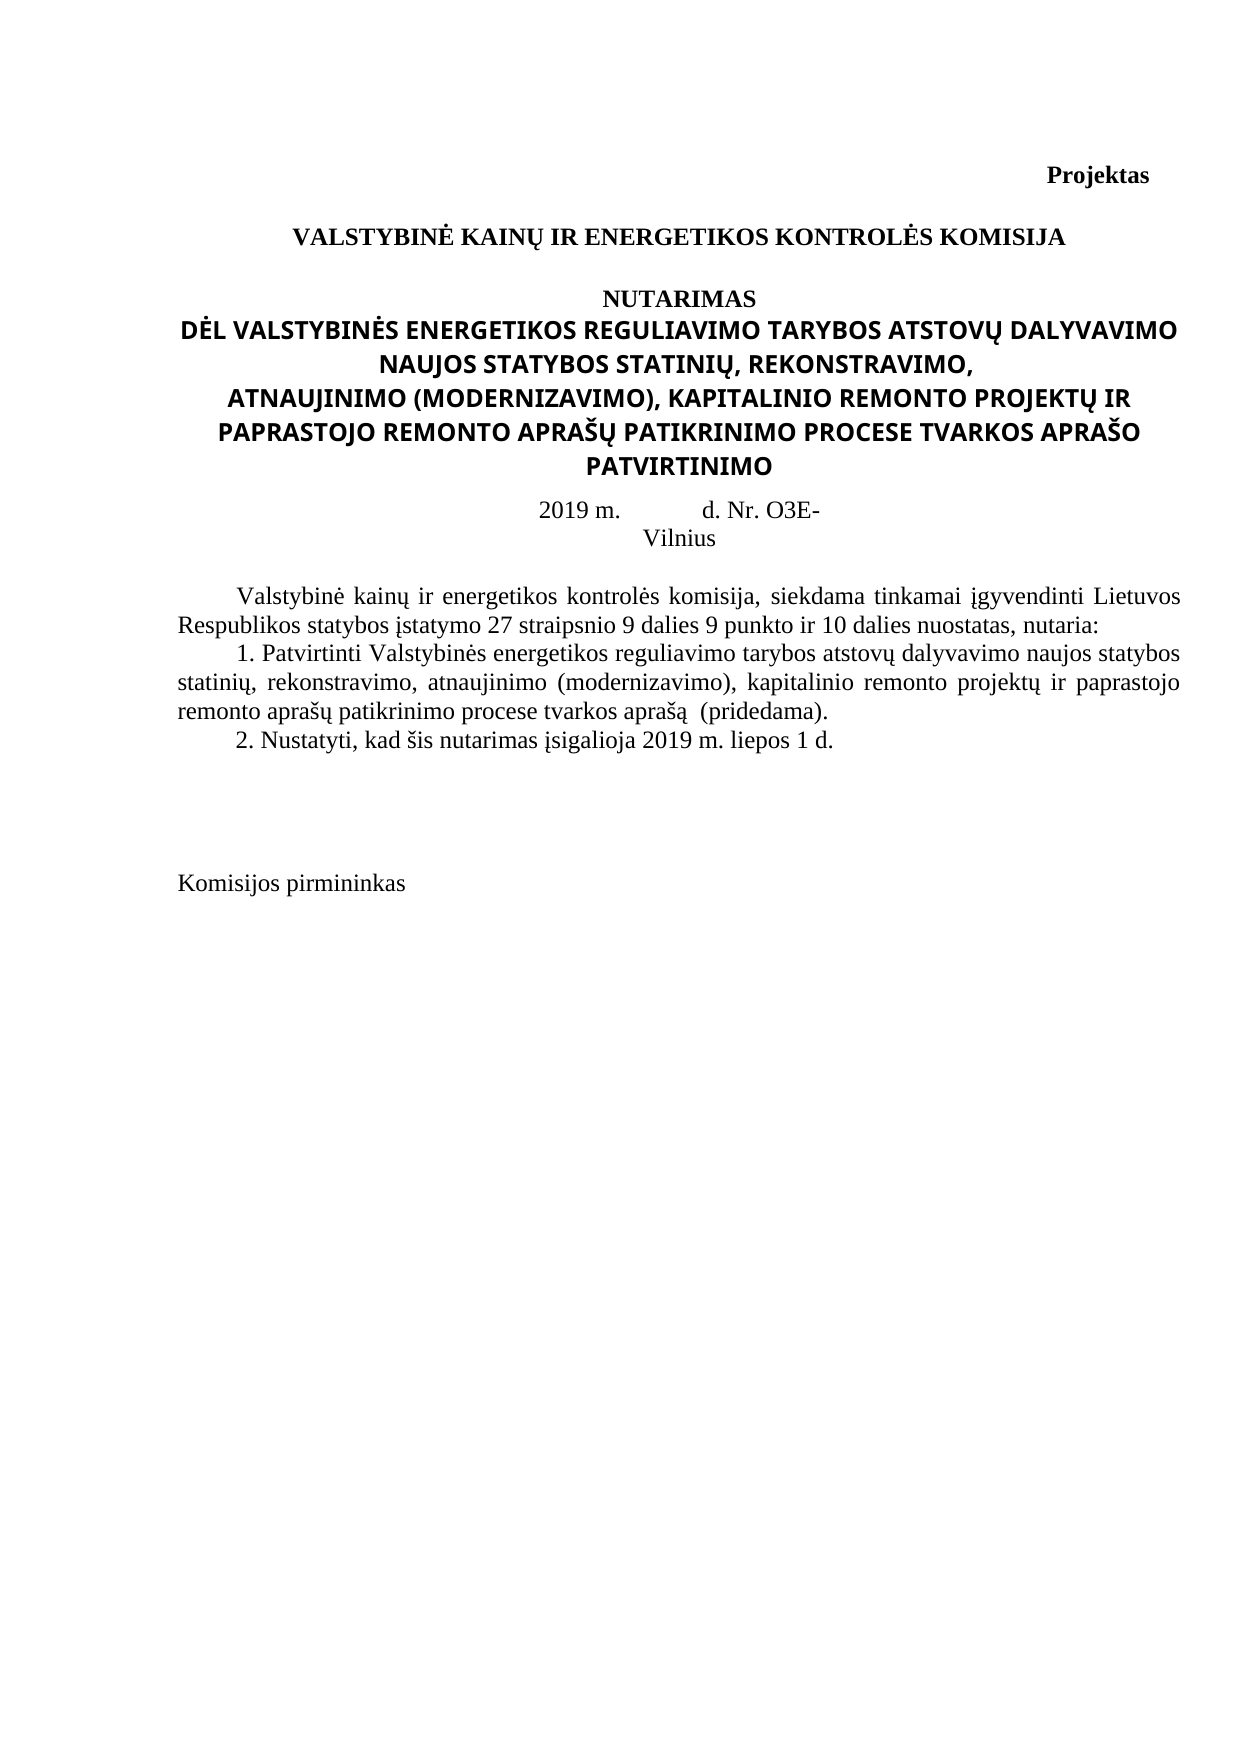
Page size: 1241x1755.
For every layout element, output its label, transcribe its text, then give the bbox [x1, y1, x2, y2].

text Vilnius [177, 523, 1181, 552]
text DĖL VALSTYBINĖS ENERGETIKOS REGULIAVIMO TARYBOS ATSTOVŲ DALYVAVIMO NAUJOS STATYBOS STATINIŲ, REKONSTRAVIMO, [177, 312, 1181, 381]
text ATNAUJINIMO (MODERNIZAVIMO), KAPITALINIO REMONTO PROJEKTŲ IR PAPRASTOJO REMONTO APRAŠŲ PATIKRINIMO PROCESE TVARKOS APRAŠO PATVIRTINIMO [177, 381, 1181, 483]
text 2. Nustatyti, kad šis nutarimas įsigalioja 2019 m. liepos 1 d. [177, 725, 1181, 753]
text NUTARIMAS [177, 284, 1181, 312]
text 1. Patvirtinti Valstybinės energetikos reguliavimo tarybos atstovų dalyvavimo naujos statybos statinių, rekonstravimo, atnaujinimo (modernizavimo), kapitalinio remonto projektų ir paprastojo remonto aprašų patikrinimo procese tvarkos aprašą (pridedama). [177, 638, 1181, 725]
text Komisijos pirmininkas [177, 868, 1181, 897]
text vALSTYBINĖ KAINŲ IR ENERGETIKOS KONTROLĖS KOMISIJA [177, 222, 1181, 251]
text Projektas [177, 160, 1181, 189]
text 2019 m. d. Nr. O3E- [177, 495, 1181, 523]
text Valstybinė kainų ir energetikos kontrolės komisija, siekdama tinkamai įgyvendinti Lietuvos Respublikos statybos įstatymo 27 straipsnio 9 dalies 9 punkto ir 10 dalies nuostatas, nutaria: [177, 581, 1181, 638]
